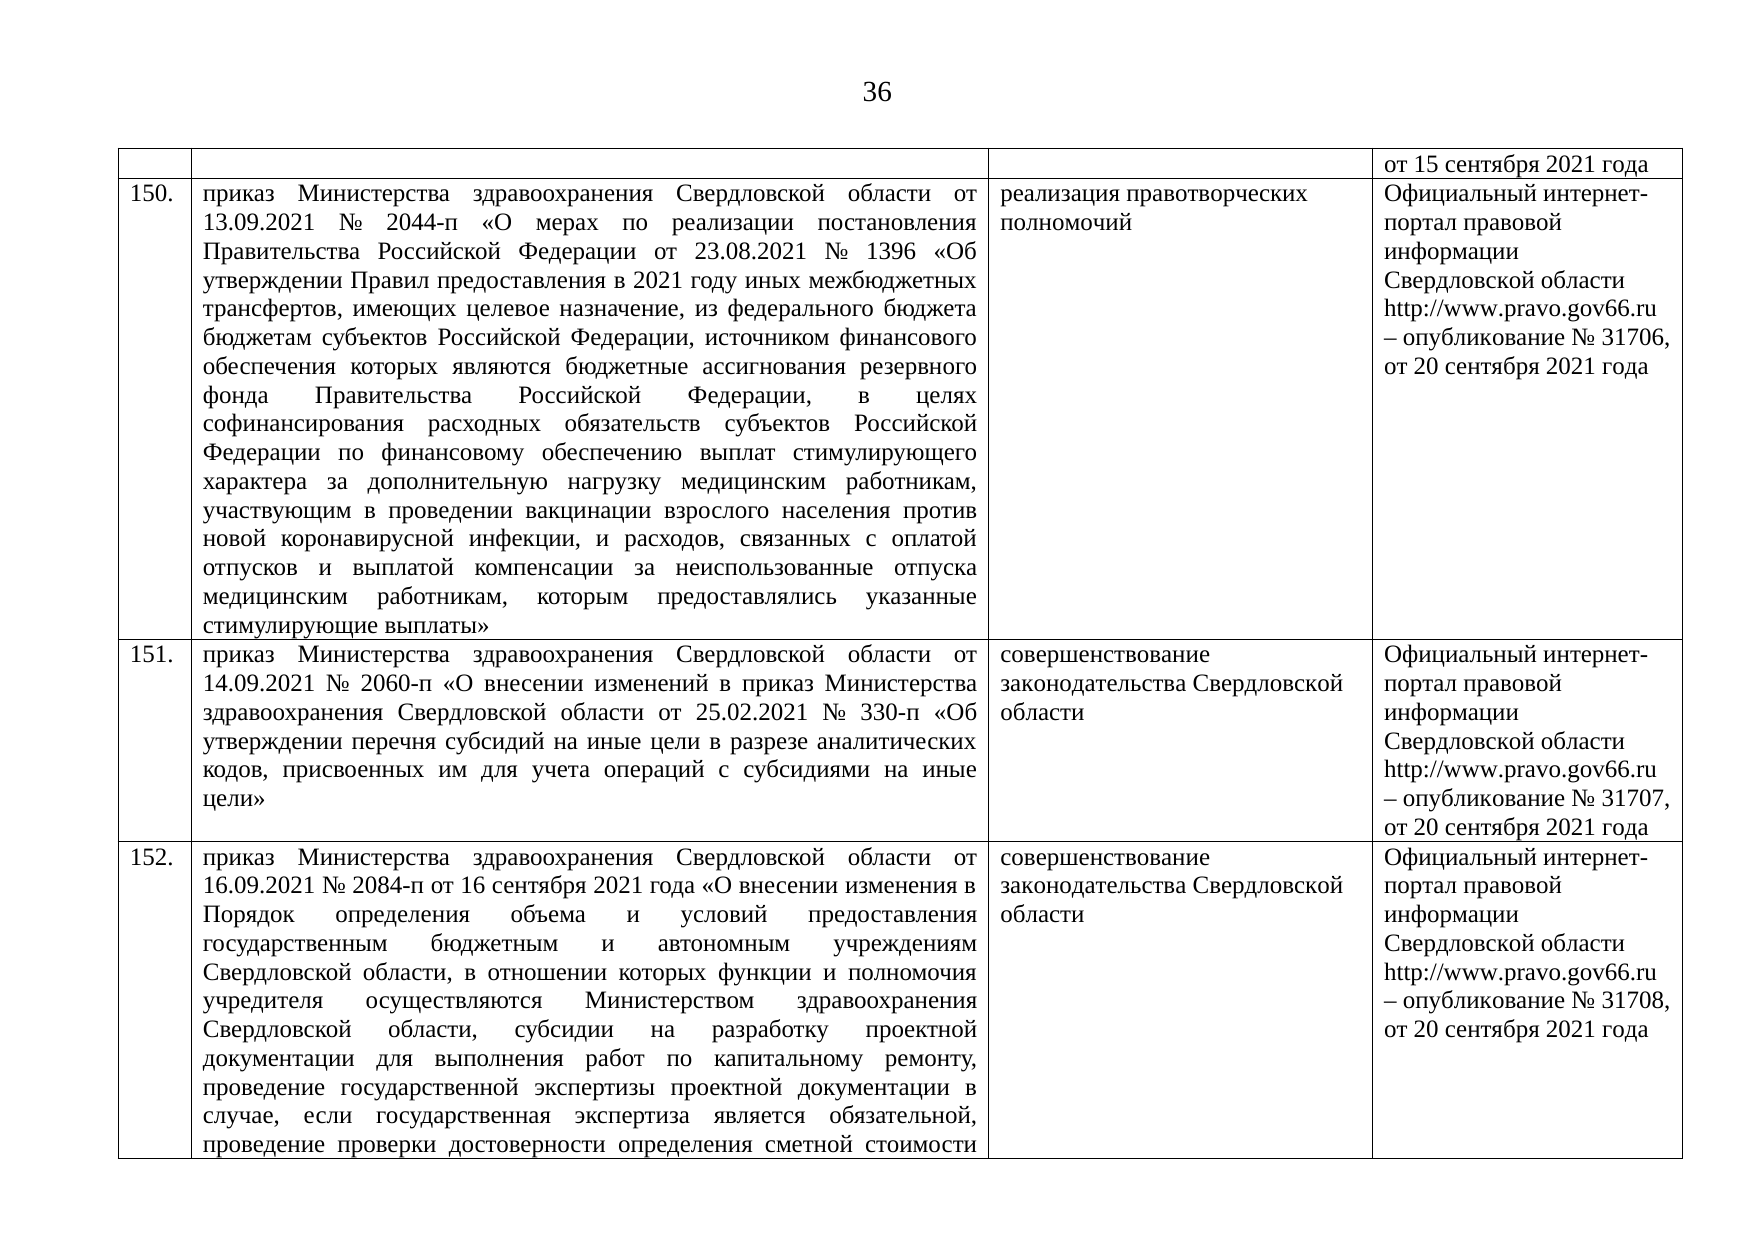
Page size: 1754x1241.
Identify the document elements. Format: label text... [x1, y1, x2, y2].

table_cell приказ Министерства здравоохранения Свердловской области от 13.09.2021 № 2044-п «О мерах по реализации постановления Правительства Российской Федерации от 23.08.2021 № 1396 «Об утверждении Правил предоставления в 2021 году иных межбюджетных трансфертов, имеющих целевое назначение, из федерального бюджета бюджетам субъектов Российской Федерации, источником финансового обеспечения которых являются бюджетные ассигнования резервного фонда Правительства Российской Федерации, в целях софинансирования расходных обязательств субъектов Российской Федерации по финансовому обеспечению выплат стимулирующего характера за дополнительную нагрузку медицинским работникам, участвующим в проведении вакцинации взрослого населения против новой коронавирусной инфекции, и расходов, связанных с оплатой отпусков и выплатой компенсации за неиспользованные отпуска медицинским работникам, которым предоставлялись указанные стимулирующие выплаты» [192, 179, 988, 638]
table_cell [119, 640, 191, 841]
table_cell от 15 сентября 2021 года [1373, 149, 1682, 177]
table_cell приказ Министерства здравоохранения Свердловской области от 14.09.2021 № 2060-п «О внесении изменений в приказ Министерства здравоохранения Свердловской области от 25.02.2021 № 330-п «Об утверждении перечня субсидий на иные цели в разрезе аналитических кодов, присвоенных им для учета операций с субсидиями на иные цели» [192, 640, 988, 841]
table_cell Официальный интернет-портал правовой информации Свердловской области http://www.pravo.gov66.ru – опубликование № 31707, от 20 сентября 2021 года [1373, 640, 1682, 841]
table_cell приказ Министерства здравоохранения Свердловской области от 16.09.2021 № 2084-п от 16 сентября 2021 года «О внесении изменения в Порядок определения объема и условий предоставления государственным бюджетным и автономным учреждениям Свердловской области, в отношении которых функции и полномочия учредителя осуществляются Министерством здравоохранения Свердловской области, субсидии на разработку проектной документации для выполнения работ по капитальному ремонту, проведение государственной экспертизы проектной документации в случае, если государственная экспертиза является обязательной, проведение проверки достоверности определения сметной стоимости [192, 842, 988, 1158]
table_cell Официальный интернет-портал правовой информации Свердловской области http://www.pravo.gov66.ru – опубликование № 31706, от 20 сентября 2021 года [1373, 179, 1682, 638]
table_cell [192, 149, 988, 177]
table_cell реализация правотворческих полномочий [989, 179, 1372, 638]
table_cell [119, 179, 191, 638]
table_cell [989, 149, 1372, 177]
table_cell [119, 842, 191, 1158]
table_cell совершенствование законодательства Свердловской области [989, 640, 1372, 841]
table_cell [119, 149, 191, 177]
table_cell Официальный интернет-портал правовой информации Свердловской области http://www.pravo.gov66.ru – опубликование № 31708, от 20 сентября 2021 года [1373, 842, 1682, 1158]
table_cell совершенствование законодательства Свердловской области [989, 842, 1372, 1158]
